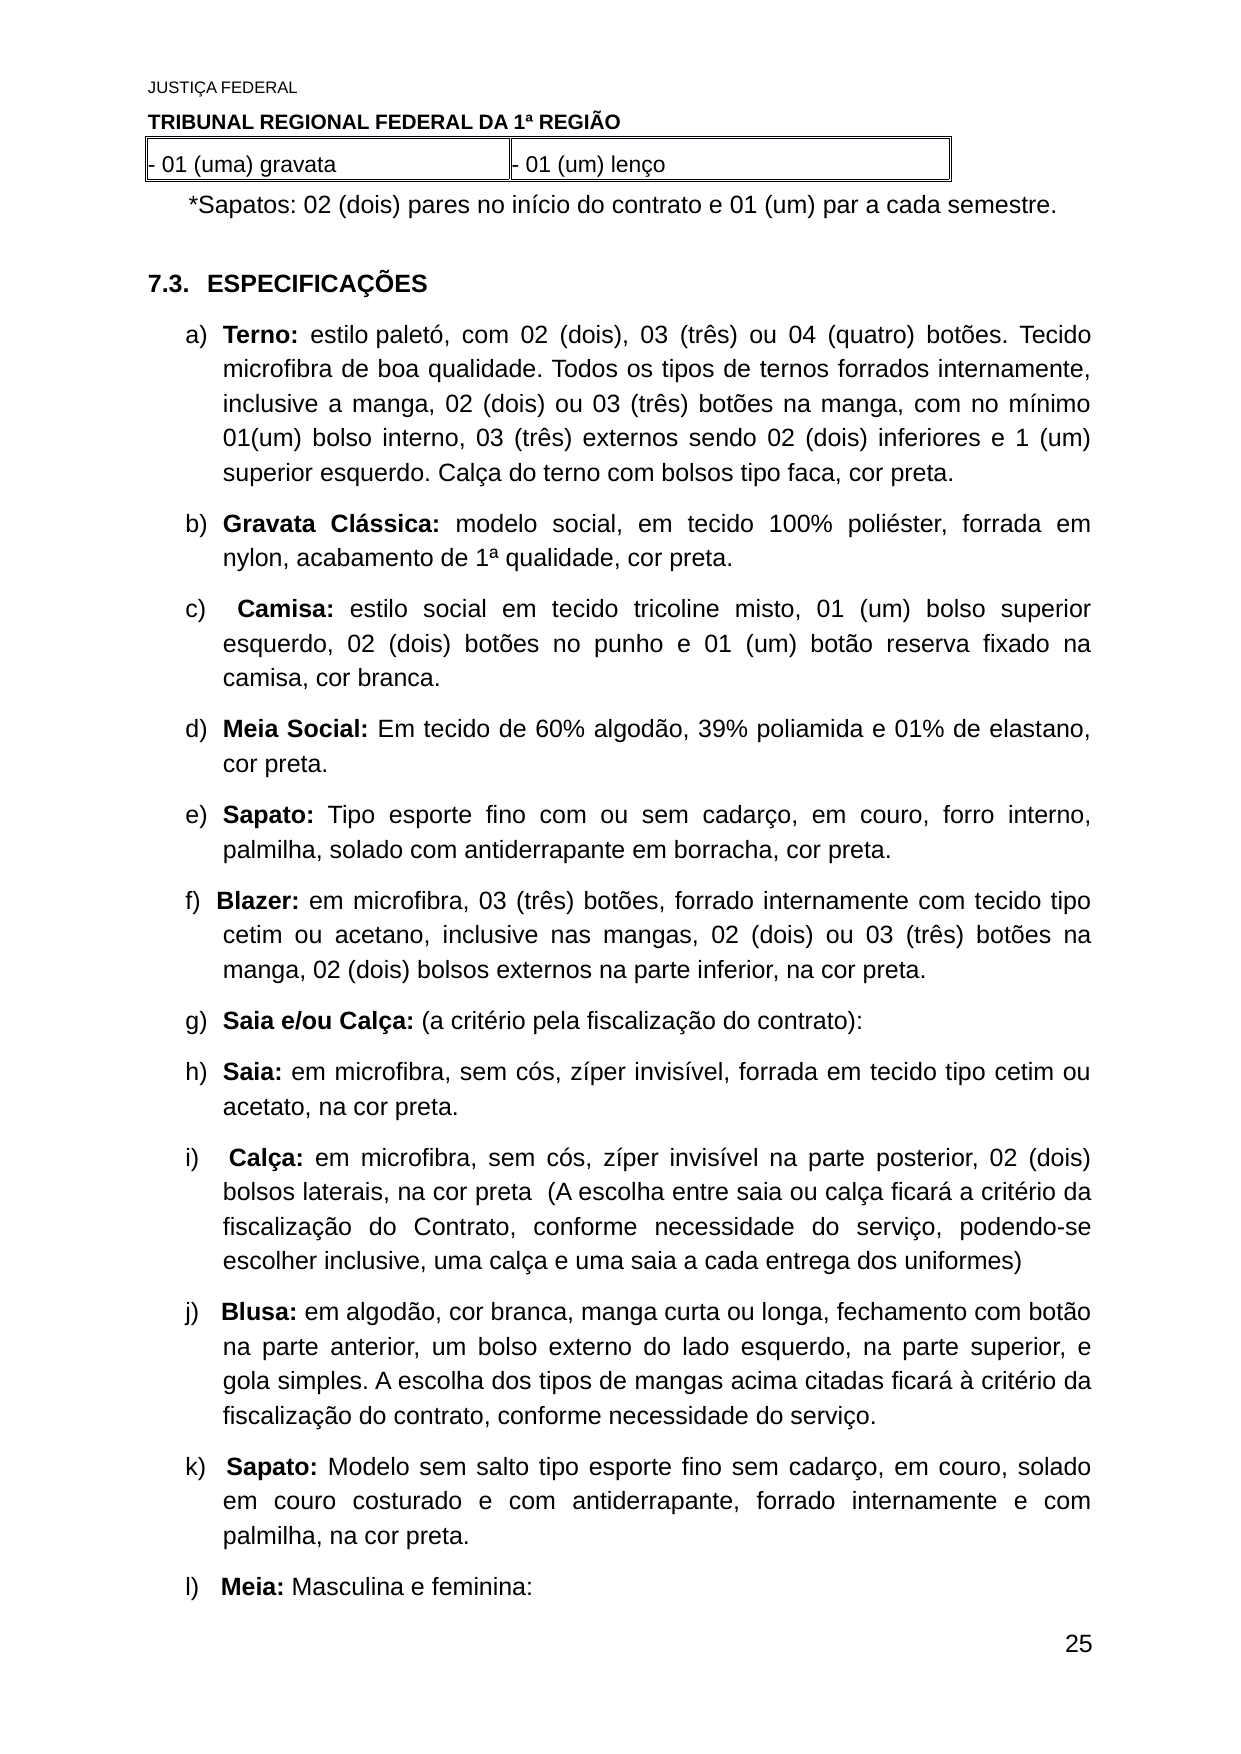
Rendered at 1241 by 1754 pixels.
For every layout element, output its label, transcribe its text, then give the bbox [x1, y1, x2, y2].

list *Sapatos: 02 (dois) pares no início do contrato e 01 (um) par a cada semestre. [188, 181, 1092, 218]
list Gravata Clássica: modelo social, em tecido 100% poliéster, forrada em nylon, acabamento de 1ª qualidade, cor preta. [185, 509, 1092, 572]
list Meia Social: Em tecido de 60% algodão, 39% poliamida e 01% de elastano, cor preta. [185, 714, 1092, 778]
list Terno: estilo paletó, com 02 (dois), 03 (três) ou 04 (quatro) botões. Tecido microfibra de boa qualidade. Todos os tipos de ternos forrados internamente, inclusive a manga, 02 (dois) ou 03 (três) botões na manga, com no mínimo 01(um) bolso interno, 03 (três) externos sendo 02 (dois) inferiores e 1 (um) superior esquerdo. Calça do terno com bolsos tipo faca, cor preta. [185, 320, 1092, 486]
list Calça: em microfibra, sem cós, zíper invisível na parte posterior, 02 (dois) bolsos laterais, na cor preta (A escolha entre saia ou calça ficará a critério da fiscalização do Contrato, conforme necessidade do serviço, podendo-se escolher inclusive, uma calça e uma saia a cada entrega dos uniformes) [185, 1143, 1092, 1275]
list Camisa: estilo social em tecido tricoline misto, 01 (um) bolso superior esquerdo, 02 (dois) botões no punho e 01 (um) botão reserva fixado na camisa, cor branca. [185, 594, 1092, 692]
list Sapato: Tipo esporte fino com ou sem cadarço, em couro, forro interno, palmilha, solado com antiderrapante em borracha, cor preta. [185, 800, 1092, 863]
list Sapato: Modelo sem salto tipo esporte fino sem cadarço, em couro, solado em couro costurado e com antiderrapante, forrado internamente e com palmilha, na cor preta. [185, 1452, 1092, 1549]
list Meia: Masculina e feminina: [185, 1572, 1092, 1601]
table_cell - 01 (uma) gravata [148, 139, 509, 179]
list ESPECIFICAÇÕES [148, 268, 1092, 297]
list Blusa: em algodão, cor branca, manga curta ou longa, fechamento com botão na parte anterior, um bolso externo do lado esquerdo, na parte superior, e gola simples. A escolha dos tipos de mangas acima citadas ficará à critério da fiscalização do contrato, conforme necessidade do serviço. [185, 1297, 1092, 1429]
list Blazer: em microfibra, 03 (três) botões, forrado internamente com tecido tipo cetim ou acetano, inclusive nas mangas, 02 (dois) ou 03 (três) botões na manga, 02 (dois) bolsos externos na parte inferior, na cor preta. [185, 886, 1092, 983]
list Saia e/ou Calça: (a critério pela fiscalização do contrato): [185, 1006, 1092, 1034]
list Saia: em microfibra, sem cós, zíper invisível, forrada em tecido tipo cetim ou acetato, na cor preta. [185, 1057, 1092, 1120]
table_cell - 01 (um) lenço [512, 139, 949, 179]
